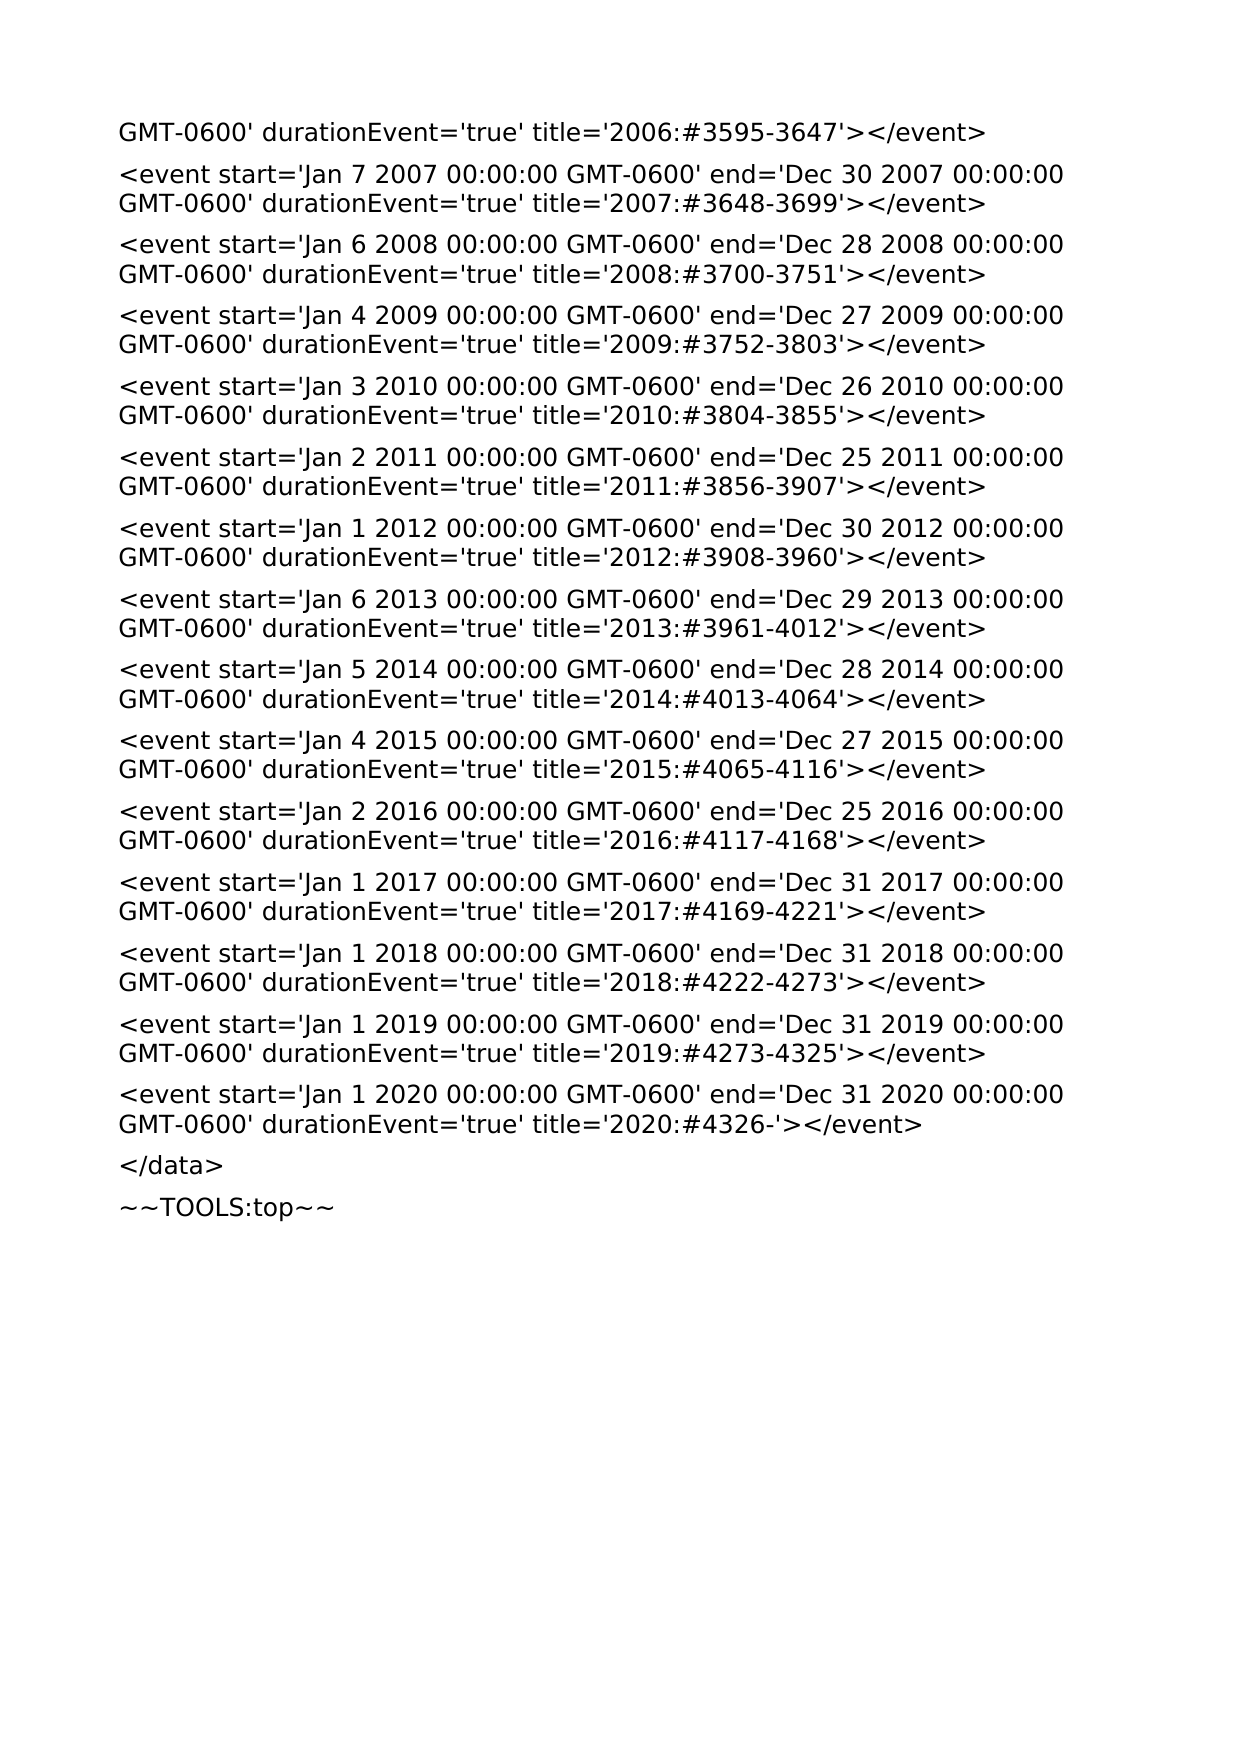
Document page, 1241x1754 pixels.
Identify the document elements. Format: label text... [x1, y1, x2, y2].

text <event start='Jan 1 2019 00:00:00 GMT-0600' end='Dec 31 2019 00:00:00 GMT-0600' durationEvent='true' title='2019:#4273-4325'></event> [118, 1010, 1122, 1068]
text <event start='Jan 3 2010 00:00:00 GMT-0600' end='Dec 26 2010 00:00:00 GMT-0600' durationEvent='true' title='2010:#3804-3855'></event> [118, 372, 1122, 431]
text <event start='Jan 2 2011 00:00:00 GMT-0600' end='Dec 25 2011 00:00:00 GMT-0600' durationEvent='true' title='2011:#3856-3907'></event> [118, 443, 1122, 501]
text <event start='Jan 1 2017 00:00:00 GMT-0600' end='Dec 31 2017 00:00:00 GMT-0600' durationEvent='true' title='2017:#4169-4221'></event> [118, 868, 1122, 926]
text <event start='Jan 4 2009 00:00:00 GMT-0600' end='Dec 27 2009 00:00:00 GMT-0600' durationEvent='true' title='2009:#3752-3803'></event> [118, 301, 1122, 360]
text <event start='Jan 1 2020 00:00:00 GMT-0600' end='Dec 31 2020 00:00:00 GMT-0600' durationEvent='true' title='2020:#4326-'></event> [118, 1081, 1122, 1139]
text <event start='Jan 6 2008 00:00:00 GMT-0600' end='Dec 28 2008 00:00:00 GMT-0600' durationEvent='true' title='2008:#3700-3751'></event> [118, 231, 1122, 289]
text <event start='Jan 2 2016 00:00:00 GMT-0600' end='Dec 25 2016 00:00:00 GMT-0600' durationEvent='true' title='2016:#4117-4168'></event> [118, 797, 1122, 856]
text <event start='Jan 4 2015 00:00:00 GMT-0600' end='Dec 27 2015 00:00:00 GMT-0600' durationEvent='true' title='2015:#4065-4116'></event> [118, 726, 1122, 785]
text ~~TOOLS:top~~ [118, 1193, 1122, 1222]
text GMT-0600' durationEvent='true' title='2006:#3595-3647'></event> [118, 118, 1122, 147]
text </data> [118, 1151, 1122, 1181]
text <event start='Jan 1 2018 00:00:00 GMT-0600' end='Dec 31 2018 00:00:00 GMT-0600' durationEvent='true' title='2018:#4222-4273'></event> [118, 939, 1122, 997]
text <event start='Jan 1 2012 00:00:00 GMT-0600' end='Dec 30 2012 00:00:00 GMT-0600' durationEvent='true' title='2012:#3908-3960'></event> [118, 514, 1122, 572]
text <event start='Jan 5 2014 00:00:00 GMT-0600' end='Dec 28 2014 00:00:00 GMT-0600' durationEvent='true' title='2014:#4013-4064'></event> [118, 656, 1122, 714]
text <event start='Jan 6 2013 00:00:00 GMT-0600' end='Dec 29 2013 00:00:00 GMT-0600' durationEvent='true' title='2013:#3961-4012'></event> [118, 585, 1122, 643]
text <event start='Jan 7 2007 00:00:00 GMT-0600' end='Dec 30 2007 00:00:00 GMT-0600' durationEvent='true' title='2007:#3648-3699'></event> [118, 160, 1122, 218]
